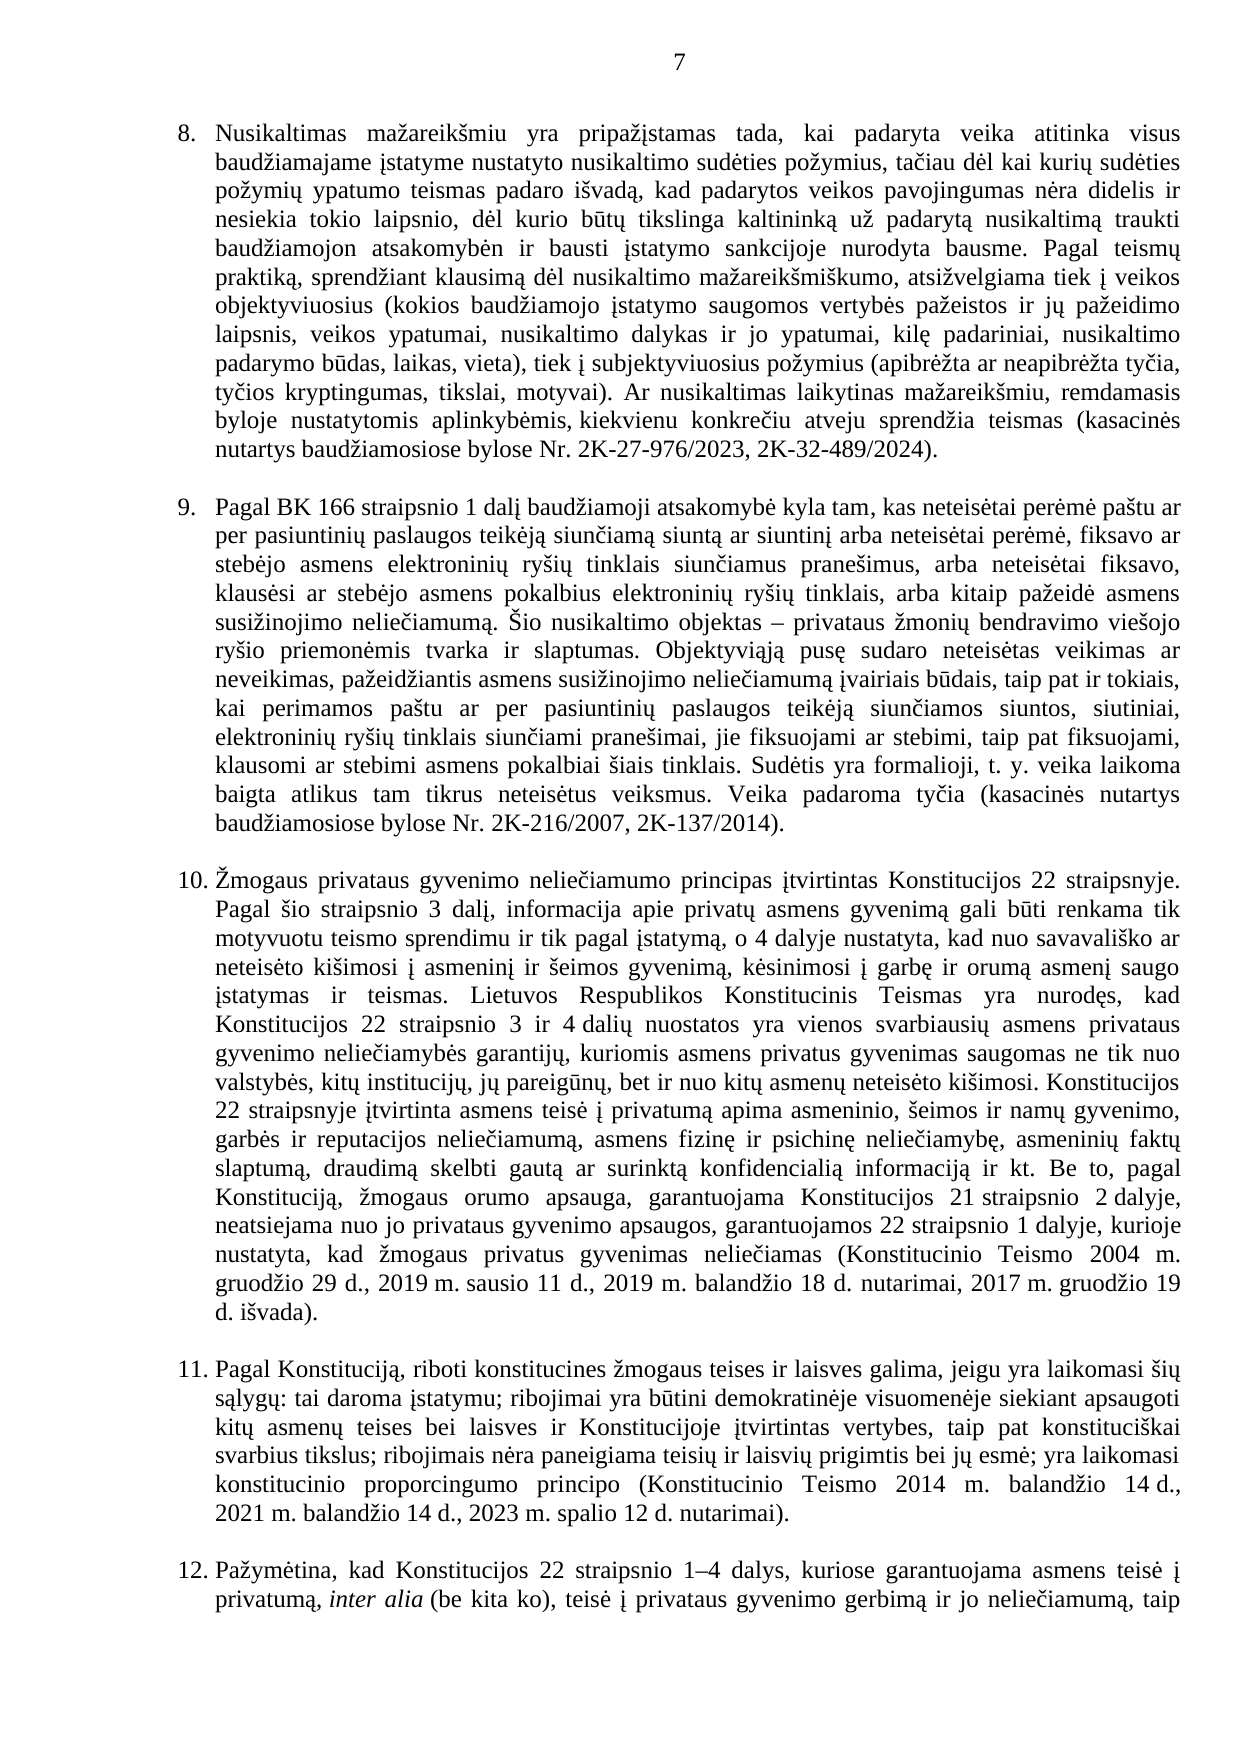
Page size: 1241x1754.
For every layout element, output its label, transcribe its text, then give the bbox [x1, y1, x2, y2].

text 11. Pagal Konstituciją, riboti konstitucines žmogaus teises ir laisves galima, jeigu yra laikomasi šių sąlygų: tai daroma įstatymu; ribojimai yra būtini demokratinėje visuomenėje siekiant apsaugoti kitų asmenų teises bei laisves ir Konstitucijoje įtvirtintas vertybes, taip pat konstituciškai svarbius tikslus; ribojimais nėra paneigiama teisių ir laisvių prigimtis bei jų esmė; yra laikomasi konstitucinio proporcingumo principo (Konstitucinio Teismo 2014 m. balandžio 14 d., 2021 m. balandžio 14 d., 2023 m. spalio 12 d. nutarimai). [177, 1354, 1181, 1527]
text 8. Nusikaltimas mažareikšmiu yra pripažįstamas tada, kai padaryta veika atitinka visus baudžiamajame įstatyme nustatyto nusikaltimo sudėties požymius, tačiau dėl kai kurių sudėties požymių ypatumo teismas padaro išvadą, kad padarytos veikos pavojingumas nėra didelis ir nesiekia tokio laipsnio, dėl kurio būtų tikslinga kaltininką už padarytą nusikaltimą traukti baudžiamojon atsakomybėn ir bausti įstatymo sankcijoje nurodyta bausme. Pagal teismų praktiką, sprendžiant klausimą dėl nusikaltimo mažareikšmiškumo, atsižvelgiama tiek į veikos objektyviuosius (kokios baudžiamojo įstatymo saugomos vertybės pažeistos ir jų pažeidimo laipsnis, veikos ypatumai, nusikaltimo dalykas ir jo ypatumai, kilę padariniai, nusikaltimo padarymo būdas, laikas, vieta), tiek į subjektyviuosius požymius (apibrėžta ar neapibrėžta tyčia, tyčios kryptingumas, tikslai, motyvai). Ar nusikaltimas laikytinas mažareikšmiu, remdamasis byloje nustatytomis aplinkybėmis, kiekvienu konkrečiu atveju sprendžia teismas (kasacinės nutartys baudžiamosiose bylose Nr. 2K-27-976/2023, 2K-32-489/2024). [177, 118, 1181, 463]
text 10. Žmogaus privataus gyvenimo neliečiamumo principas įtvirtintas Konstitucijos 22 straipsnyje. Pagal šio straipsnio 3 dalį, informacija apie privatų asmens gyvenimą gali būti renkama tik motyvuotu teismo sprendimu ir tik pagal įstatymą, o 4 dalyje nustatyta, kad nuo savavališko ar neteisėto kišimosi į asmeninį ir šeimos gyvenimą, kėsinimosi į garbę ir orumą asmenį saugo įstatymas ir teismas. Lietuvos Respublikos Konstitucinis Teismas yra nurodęs, kad Konstitucijos 22 straipsnio 3 ir 4 dalių nuostatos yra vienos svarbiausių asmens privataus gyvenimo neliečiamybės garantijų, kuriomis asmens privatus gyvenimas saugomas ne tik nuo valstybės, kitų institucijų, jų pareigūnų, bet ir nuo kitų asmenų neteisėto kišimosi. Konstitucijos 22 straipsnyje įtvirtinta asmens teisė į privatumą apima asmeninio, šeimos ir namų gyvenimo, garbės ir reputacijos neliečiamumą, asmens fizinę ir psichinę neliečiamybę, asmeninių faktų slaptumą, draudimą skelbti gautą ar surinktą konfidencialią informaciją ir kt. Be to, pagal Konstituciją, žmogaus orumo apsauga, garantuojama Konstitucijos 21 straipsnio 2 dalyje, neatsiejama nuo jo privataus gyvenimo apsaugos, garantuojamos 22 straipsnio 1 dalyje, kurioje nustatyta, kad žmogaus privatus gyvenimas neliečiamas (Konstitucinio Teismo 2004 m. gruodžio 29 d., 2019 m. sausio 11 d., 2019 m. balandžio 18 d. nutarimai, 2017 m. gruodžio 19 d. išvada). [177, 866, 1181, 1326]
text 12. Pažymėtina, kad Konstitucijos 22 straipsnio 1–4 dalys, kuriose garantuojama asmens teisė į privatumą, inter alia (be kita ko), teisė į privataus gyvenimo gerbimą ir jo neliečiamumą, taip [177, 1556, 1181, 1613]
text 9. Pagal BK 166 straipsnio 1 dalį baudžiamoji atsakomybė kyla tam, kas neteisėtai perėmė paštu ar per pasiuntinių paslaugos teikėją siunčiamą siuntą ar siuntinį arba neteisėtai perėmė, fiksavo ar stebėjo asmens elektroninių ryšių tinklais siunčiamus pranešimus, arba neteisėtai fiksavo, klausėsi ar stebėjo asmens pokalbius elektroninių ryšių tinklais, arba kitaip pažeidė asmens susižinojimo neliečiamumą. Šio nusikaltimo objektas – privataus žmonių bendravimo viešojo ryšio priemonėmis tvarka ir slaptumas. Objektyviąją pusę sudaro neteisėtas veikimas ar neveikimas, pažeidžiantis asmens susižinojimo neliečiamumą įvairiais būdais, taip pat ir tokiais, kai perimamos paštu ar per pasiuntinių paslaugos teikėją siunčiamos siuntos, siutiniai, elektroninių ryšių tinklais siunčiami pranešimai, jie fiksuojami ar stebimi, taip pat fiksuojami, klausomi ar stebimi asmens pokalbiai šiais tinklais. Sudėtis yra formalioji, t. y. veika laikoma baigta atlikus tam tikrus neteisėtus veiksmus. Veika padaroma tyčia (kasacinės nutartys baudžiamosiose bylose Nr. 2K-216/2007, 2K-137/2014). [177, 492, 1181, 837]
